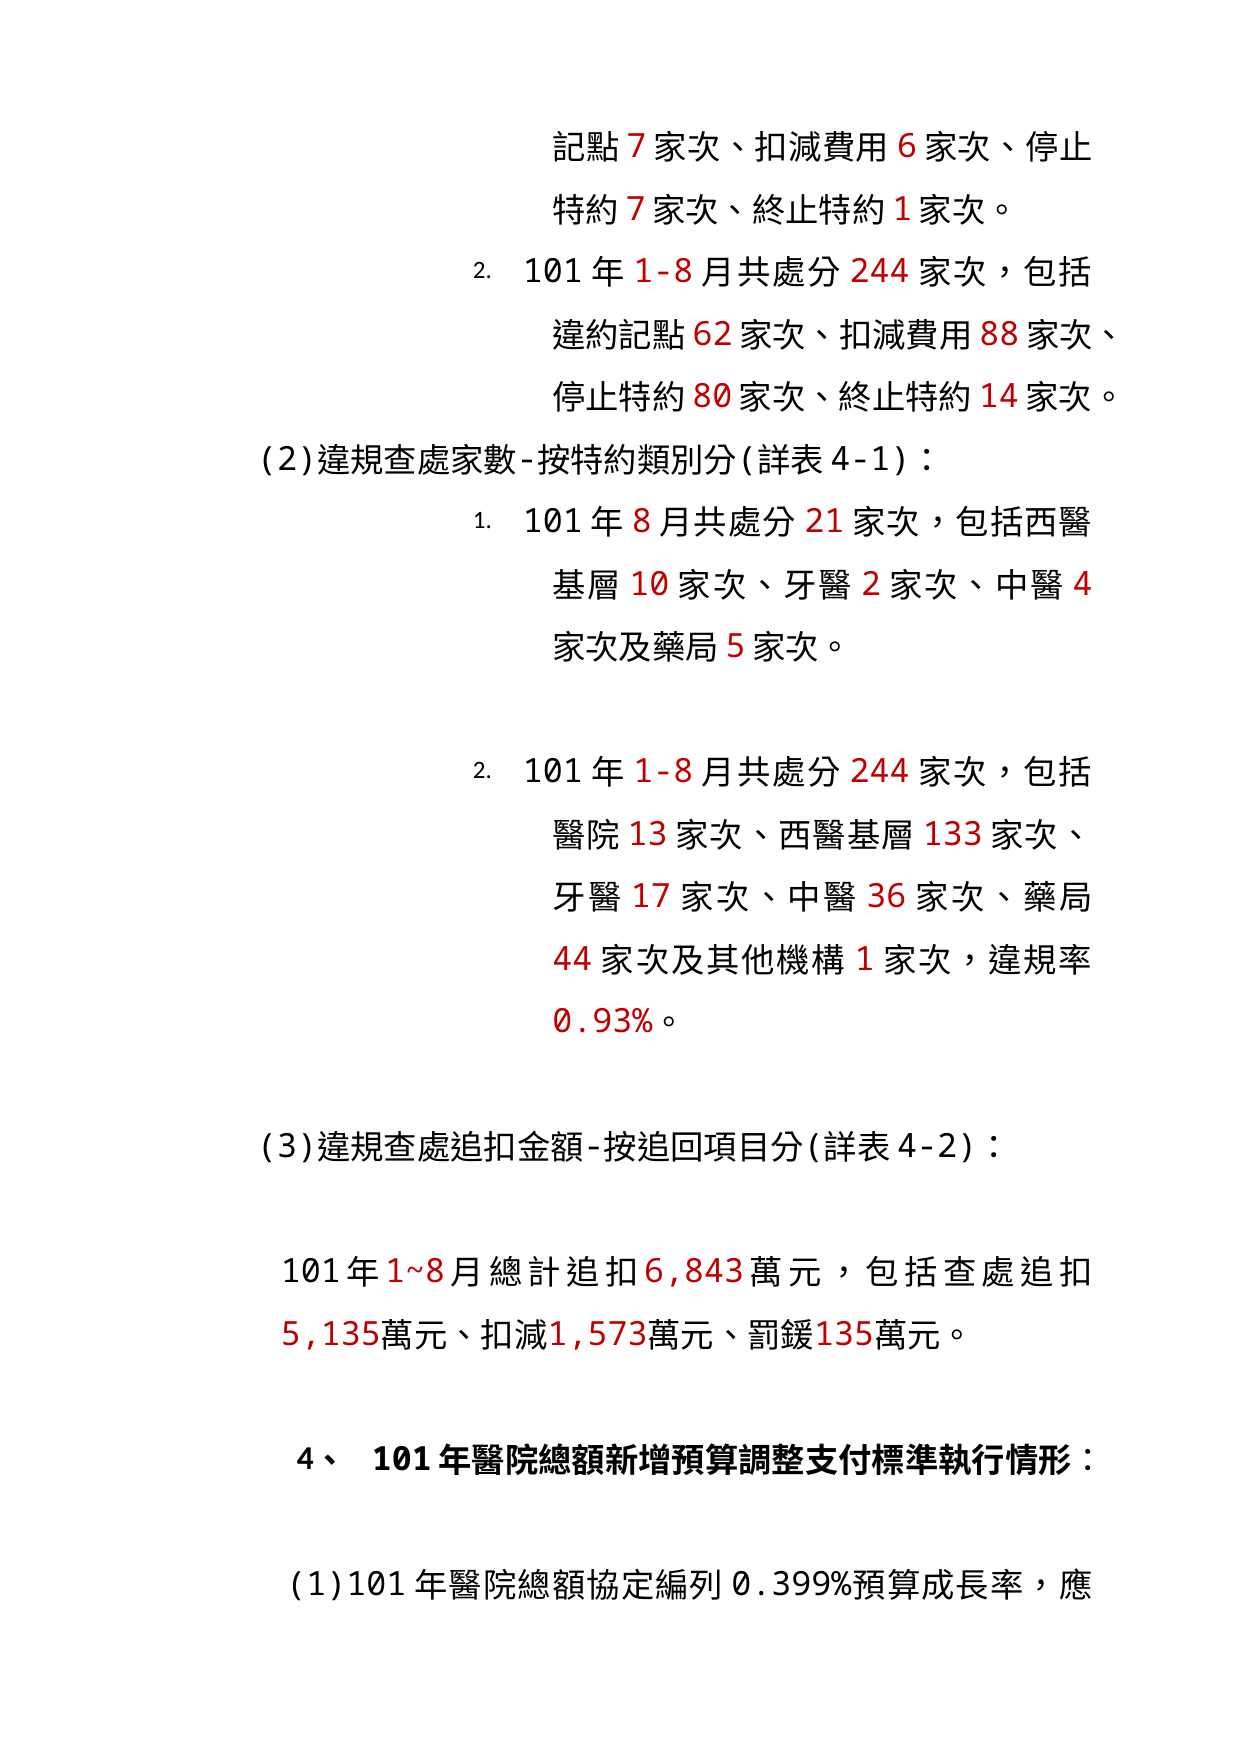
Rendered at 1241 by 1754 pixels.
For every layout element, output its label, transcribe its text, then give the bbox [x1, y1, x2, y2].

list 違規查處追扣金額-按追回項目分(詳表4-2)： [257, 1103, 1093, 1166]
list 101年醫院總額協定編列0.399%預算成長率，應 [286, 1541, 1093, 1603]
text 101年1~8月總計追扣6,843萬元，包括查處追扣5,135萬元、扣減1,573萬元、罰鍰135萬元。 [281, 1228, 1093, 1353]
list 101年8月共處分21家次，包括西醫基層10家次、牙醫2家次、中醫4家次及藥局5家次。 [473, 478, 1093, 666]
list 違規查處家數-按特約類別分(詳表4-1)： [257, 416, 1093, 478]
list 101年1-8月共處分244家次，包括違約記點62家次、扣減費用88家次、停止特約80家次、終止特約14家次。 [473, 228, 1093, 416]
list 101年醫院總額新增預算調整支付標準執行情形： [297, 1416, 1093, 1478]
list 記點7家次、扣減費用6家次、停止特約7家次、終止特約1家次。 [473, 103, 1093, 228]
list 101年1-8月共處分244家次，包括醫院13家次、西醫基層133家次、牙醫17家次、中醫36家次、藥局44家次及其他機構1家次，違規率0.93%。 [473, 728, 1093, 1041]
